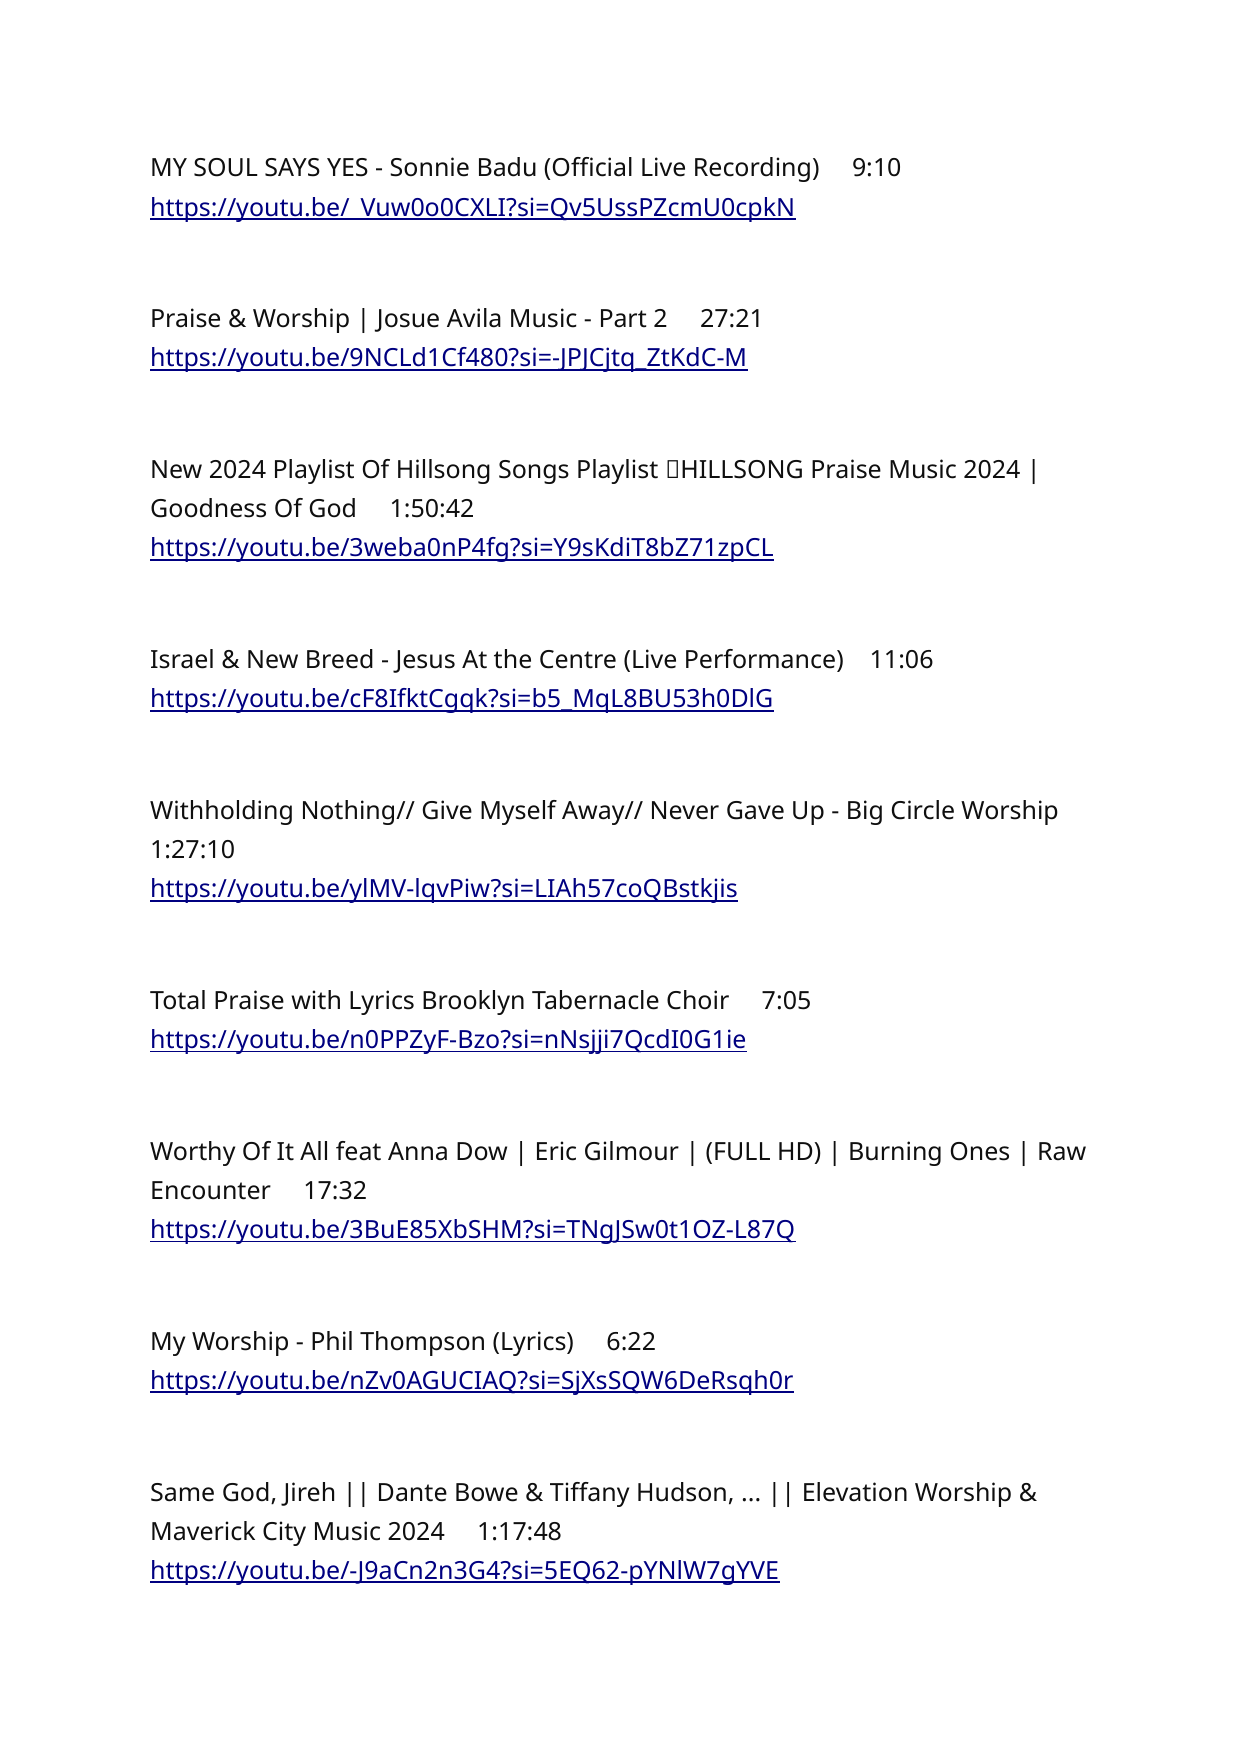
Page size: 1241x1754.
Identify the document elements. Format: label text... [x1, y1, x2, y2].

text https://youtu.be/3BuE85XbSHM?si=TNgJSw0t1OZ-L87Q [150, 1212, 1090, 1246]
subtitle Israel & New Breed - Jesus At the Centre (Live Performance) 11:06 [150, 642, 1090, 676]
subtitle My Worship - Phil Thompson (Lyrics) 6:22 [150, 1323, 1090, 1357]
subtitle Withholding Nothing// Give Myself Away// Never Gave Up - Big Circle Worship 1:27:10 [150, 792, 1090, 866]
text https://youtu.be/_Vuw0o0CXLI?si=Qv5UssPZcmU0cpkN [150, 189, 1090, 223]
subtitle Same God, Jireh || Dante Bowe & Tiffany Hudson, ... || Elevation Worship & Maverick City Music 2024 1:17:48 [150, 1474, 1090, 1547]
subtitle Total Praise with Lyrics Brooklyn Tabernacle Choir 7:05 [150, 982, 1090, 1017]
text https://youtu.be/nZv0AGUCIAQ?si=SjXsSQW6DeRsqh0r [150, 1362, 1090, 1397]
text https://youtu.be/n0PPZyF-Bzo?si=nNsjji7QcdI0G1ie [150, 1022, 1090, 1056]
subtitle New 2024 Playlist Of Hillsong Songs Playlist 🙏HILLSONG Praise Music 2024 | Goodness Of God 1:50:42 [150, 452, 1090, 525]
text https://youtu.be/-J9aCn2n3G4?si=5EQ62-pYNlW7gYVE [150, 1552, 1090, 1587]
text https://youtu.be/3weba0nP4fg?si=Y9sKdiT8bZ71zpCL [150, 530, 1090, 564]
text https://youtu.be/ylMV-lqvPiw?si=LIAh57coQBstkjis [150, 871, 1090, 905]
text https://youtu.be/9NCLd1Cf480?si=-JPJCjtq_ZtKdC-M [150, 340, 1090, 374]
subtitle Praise & Worship | Josue Avila Music - Part 2 27:21 [150, 301, 1090, 335]
subtitle MY SOUL SAYS YES - Sonnie Badu (Official Live Recording) 9:10 [150, 150, 1090, 184]
text https://youtu.be/cF8IfktCgqk?si=b5_MqL8BU53h0DlG [150, 681, 1090, 715]
subtitle Worthy Of It All feat Anna Dow | Eric Gilmour | (FULL HD) | Burning Ones | Raw Encounter 17:32 [150, 1133, 1090, 1207]
